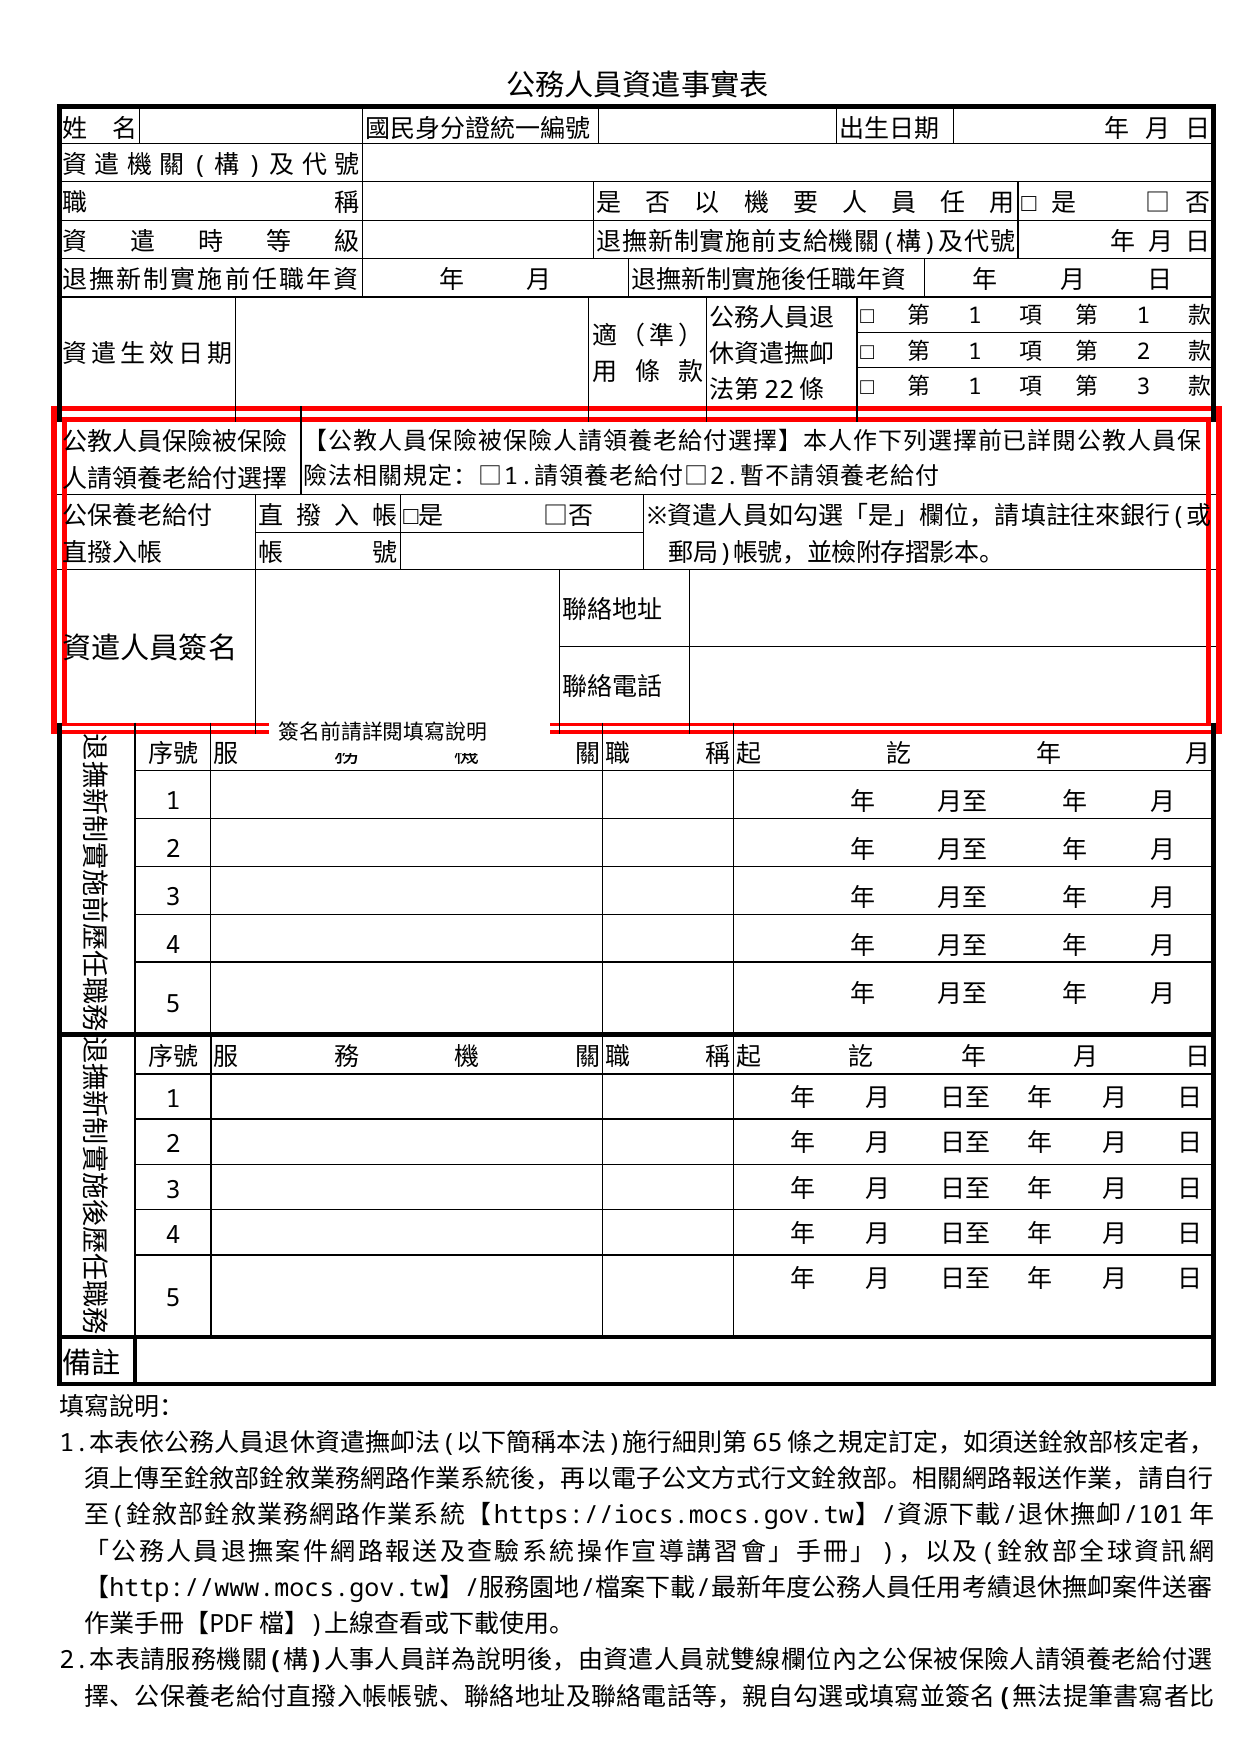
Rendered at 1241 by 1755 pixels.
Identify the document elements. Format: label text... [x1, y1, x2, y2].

table_cell [212, 1256, 602, 1334]
table_cell 4 [136, 1210, 210, 1254]
table_cell [236, 298, 588, 406]
table_cell 退撫新制實施後任職年資 [629, 259, 924, 296]
table_cell 年 月 日至 年 月 日 [734, 1120, 1211, 1163]
table_cell □第1項第2款 [858, 333, 1211, 367]
table_cell 年 月 日至 年 月 日 [734, 1256, 1211, 1334]
table_cell 聯絡電話 [560, 647, 689, 722]
table_cell 職稱 [603, 1037, 733, 1073]
table_cell 【公教人員保險被保險人請領養老給付選擇】本人作下列選擇前已詳閱公教人員保險法相關規定：□1.請領養老給付□2.暫不請領養老給付 [302, 422, 1206, 494]
table_cell 5 [136, 1256, 210, 1334]
table_cell 3 [136, 867, 210, 914]
table_cell 帳 號 [256, 533, 400, 569]
table_cell 直撥入帳 [256, 495, 400, 532]
table_cell 職稱 [603, 734, 733, 770]
table_cell 退撫新制實施前任職年資 [62, 259, 362, 296]
table_cell [363, 221, 593, 258]
text 1.本表依公務人員退休資遣撫卹法(以下簡稱本法)施行細則第65條之規定訂定，如須送銓敘部核定者，須上傳至銓敘部銓敘業務網路作業系統後，再以電子公文方式行文銓敘部。相關網路報送作業，請自行至(銓敘部銓敘業務網路作業系統【https://iocs.mocs.gov.tw】/資源下載/退休撫卹/101年「公務人員退撫案件網路報送及查驗系統操作宣導講習會」手冊」)，以及(銓敘部全球資訊網【http://www.mocs.gov.tw】/服務園地/檔案下載/最新年度公務人員任用考績退休撫卹案件送審作業手冊【PDF檔】)上線查看或下載使用。 [59, 1422, 1215, 1640]
table_cell 資遣機關(構)及代號 [62, 144, 362, 181]
table_cell [603, 963, 733, 1032]
table_cell [212, 1165, 602, 1209]
table_cell ※資遣人員如勾選「是」欄位，請填註往來銀行(或郵局)帳號，並檢附存摺影本。 [644, 495, 1206, 569]
table_cell 年 月至 年 月 [734, 819, 1211, 866]
table_cell 序號 [136, 1037, 210, 1073]
table_cell 退撫新制實施前 歷任職務 [62, 734, 134, 1032]
table_cell 職 稱 [62, 182, 362, 219]
table_cell [137, 1339, 1211, 1381]
table_cell 年 月至 年 月 [734, 915, 1211, 961]
table_header 姓名 [62, 109, 139, 143]
table_cell 公教人員保險被保險 人請領養老給付選擇 [62, 411, 235, 417]
table_header [140, 109, 362, 143]
table_cell 服務機關 [211, 726, 255, 730]
table_cell [603, 1210, 733, 1254]
table_cell 2 [136, 819, 210, 866]
table_cell □第1項第3款 [858, 368, 1211, 406]
table_cell 年 月 日 [925, 259, 1211, 296]
table_header [599, 109, 836, 143]
table_cell 是否以機要人員任用 [594, 182, 1017, 219]
table_cell [256, 570, 559, 753]
table_cell 起訖年月日 [734, 1037, 1211, 1073]
table_cell 年 月 日至 年 月 日 [734, 1165, 1211, 1209]
table_cell 年 月 日至 年 月 日 [734, 1075, 1211, 1118]
table_cell 年 月至 年 月 [734, 867, 1211, 914]
table_cell 資遣人員簽名 [67, 570, 255, 722]
table_cell 公保養老給付 直撥入帳 [67, 495, 255, 569]
table_cell 退撫新制實施前支給機關(構)及代號 [594, 221, 1017, 258]
table_cell [603, 1075, 733, 1118]
table_cell 起訖年月 [734, 734, 1211, 770]
table_cell [212, 1075, 602, 1118]
table_cell 服務機關 [560, 726, 602, 730]
table_cell 公教人員保險被保險 人請領養老給付選擇 [236, 411, 300, 417]
table_cell [302, 411, 588, 417]
table_cell [211, 771, 602, 818]
table_cell 公教人員保險被保險 人請領養老給付選擇 [67, 422, 300, 494]
table_cell 適（準）用條款 [589, 298, 706, 406]
table_cell [211, 915, 602, 961]
table_cell [136, 726, 210, 730]
table_cell 退撫新制實施後 歷任職務 [62, 1037, 134, 1334]
table_cell 年月日 [1019, 221, 1211, 258]
table_cell 序號 [136, 734, 210, 770]
table_cell [211, 963, 602, 1032]
table_cell 5 [136, 963, 210, 1032]
table_cell [603, 1256, 733, 1334]
table_cell [363, 144, 1211, 181]
table_cell 年 月至 年 月 [734, 963, 1211, 1032]
table_cell 起訖年月 [734, 726, 1211, 730]
table_cell [603, 1165, 733, 1209]
table_cell □是 □否 [401, 495, 643, 532]
table_cell 服務機關 [212, 1037, 602, 1073]
table_header 出生日期 [837, 109, 953, 143]
table_cell 職稱 [690, 726, 733, 730]
table_cell [401, 533, 643, 569]
table_cell [211, 819, 602, 866]
table_cell [690, 570, 1206, 646]
table_cell 資遣生效日期 [62, 298, 235, 406]
table_cell 4 [136, 915, 210, 961]
table_cell 2 [136, 1120, 210, 1163]
text 公務人員資遣事實表 [59, 62, 1215, 104]
table_cell 公務人員退 休資遣撫卹 法第22條 [707, 298, 856, 406]
table_cell [603, 771, 733, 818]
table_cell [690, 647, 1206, 722]
table_cell □第1項第1款 [858, 298, 1211, 332]
table_cell [212, 1210, 602, 1254]
table_cell [603, 1120, 733, 1163]
table_cell 年 月至 年 月 [734, 771, 1211, 818]
table_header 國民身分證統一編號 [363, 109, 598, 143]
text 填寫說明： [59, 1386, 1215, 1422]
table_cell 聯絡地址 [560, 570, 689, 646]
table_cell □是 □否 [1019, 182, 1211, 219]
table_cell 3 [136, 1165, 210, 1209]
table_cell 年 月 [363, 259, 628, 296]
table_cell 年 月 日至 年 月 日 [734, 1210, 1211, 1254]
table_cell [603, 915, 733, 961]
table_cell [211, 867, 602, 914]
text 2.本表請服務機關(構)人事人員詳為說明後，由資遣人員就雙線欄位內之公保被保險人請領養老給付選擇、公保養老給付直撥入帳帳號、聯絡地址及聯絡電話等，親自勾選或填寫並簽名(無法提筆書寫者比 [59, 1640, 1215, 1712]
table_cell [603, 867, 733, 914]
table_cell 備註 [62, 1339, 133, 1381]
table_cell 資遣時等級 [62, 221, 362, 258]
table_cell 職稱 [603, 726, 689, 730]
table_cell 1 [136, 771, 210, 818]
table_cell [603, 819, 733, 866]
table_cell [858, 411, 1211, 417]
table_header 年月日 [954, 109, 1211, 143]
table_cell [363, 182, 593, 219]
table_cell 服務機關 [211, 734, 602, 770]
table_cell 1 [136, 1075, 210, 1118]
table_cell [212, 1120, 602, 1163]
table_cell [62, 726, 134, 730]
